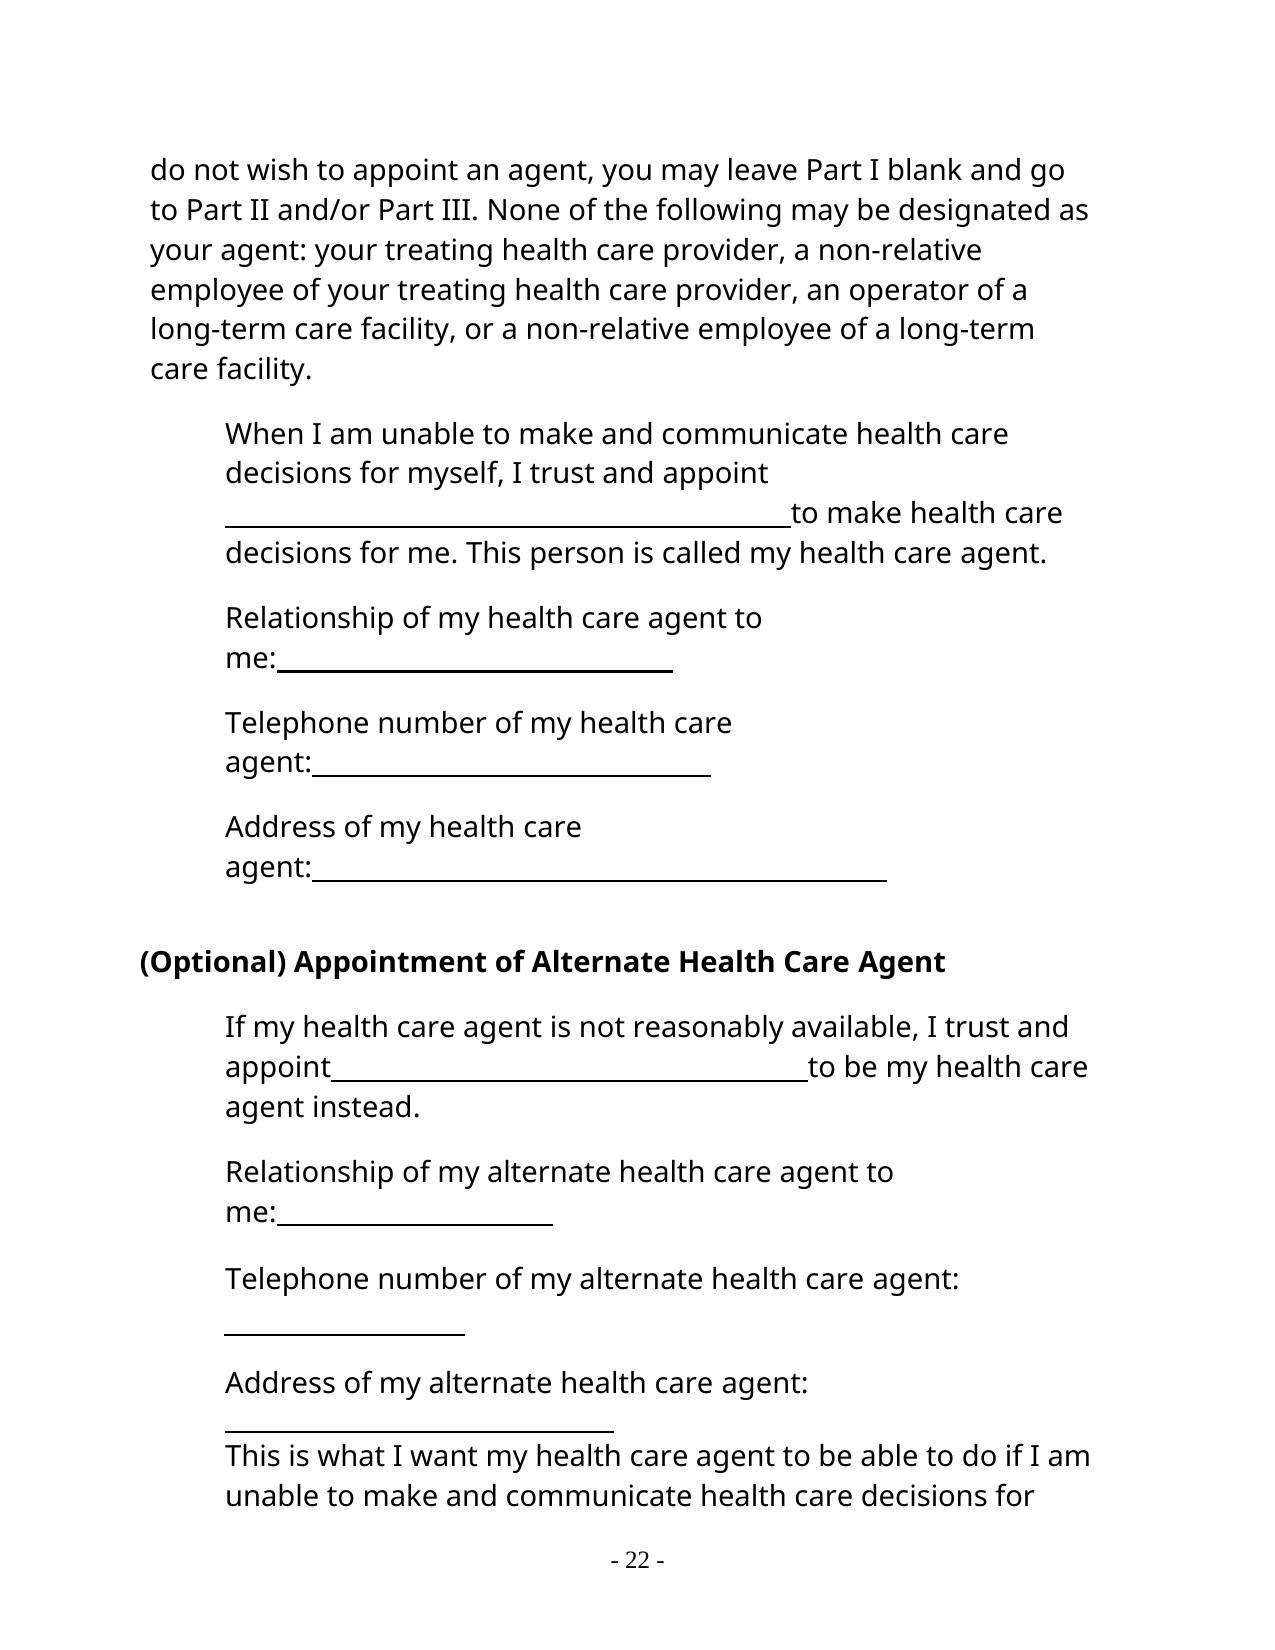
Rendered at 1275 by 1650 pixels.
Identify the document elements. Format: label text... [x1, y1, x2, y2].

text Address of my alternate health care agent: [225, 1365, 1100, 1400]
text Relationship of my health care agent to me: [225, 597, 805, 677]
text Address of my health care [225, 807, 1100, 846]
text Telephone number of my alternate health care agent: [225, 1258, 1100, 1298]
text do not wish to appoint an agent, you may leave Part I blank and go to Part II and/or Part III. None of the following may be designated as your agent: your treating health care provider, a non-relative employee of your treating health care provider, an operator of a long-term care facility, or a non-relative employee of a long-term care facility. [150, 150, 1100, 388]
text Relationship of my alternate health care agent to me: [225, 1151, 947, 1231]
text If my health care agent is not reasonably available, I trust and appoint to be my health care agent instead. [225, 1007, 1114, 1126]
text Telephone number of my health care agent: [225, 702, 768, 781]
text This is what I want my health care agent to be able to do if I am unable to make and communicate health care decisions for [225, 1436, 1123, 1515]
subtitle (Optional) Appointment of Alternate Health Care Agent [139, 942, 1100, 981]
text When I am unable to make and communicate health care decisions for myself, I trust and appoint [225, 413, 1072, 492]
text agent: [225, 846, 1100, 886]
text to make health care decisions for me. This person is called my health care agent. [225, 492, 1118, 572]
